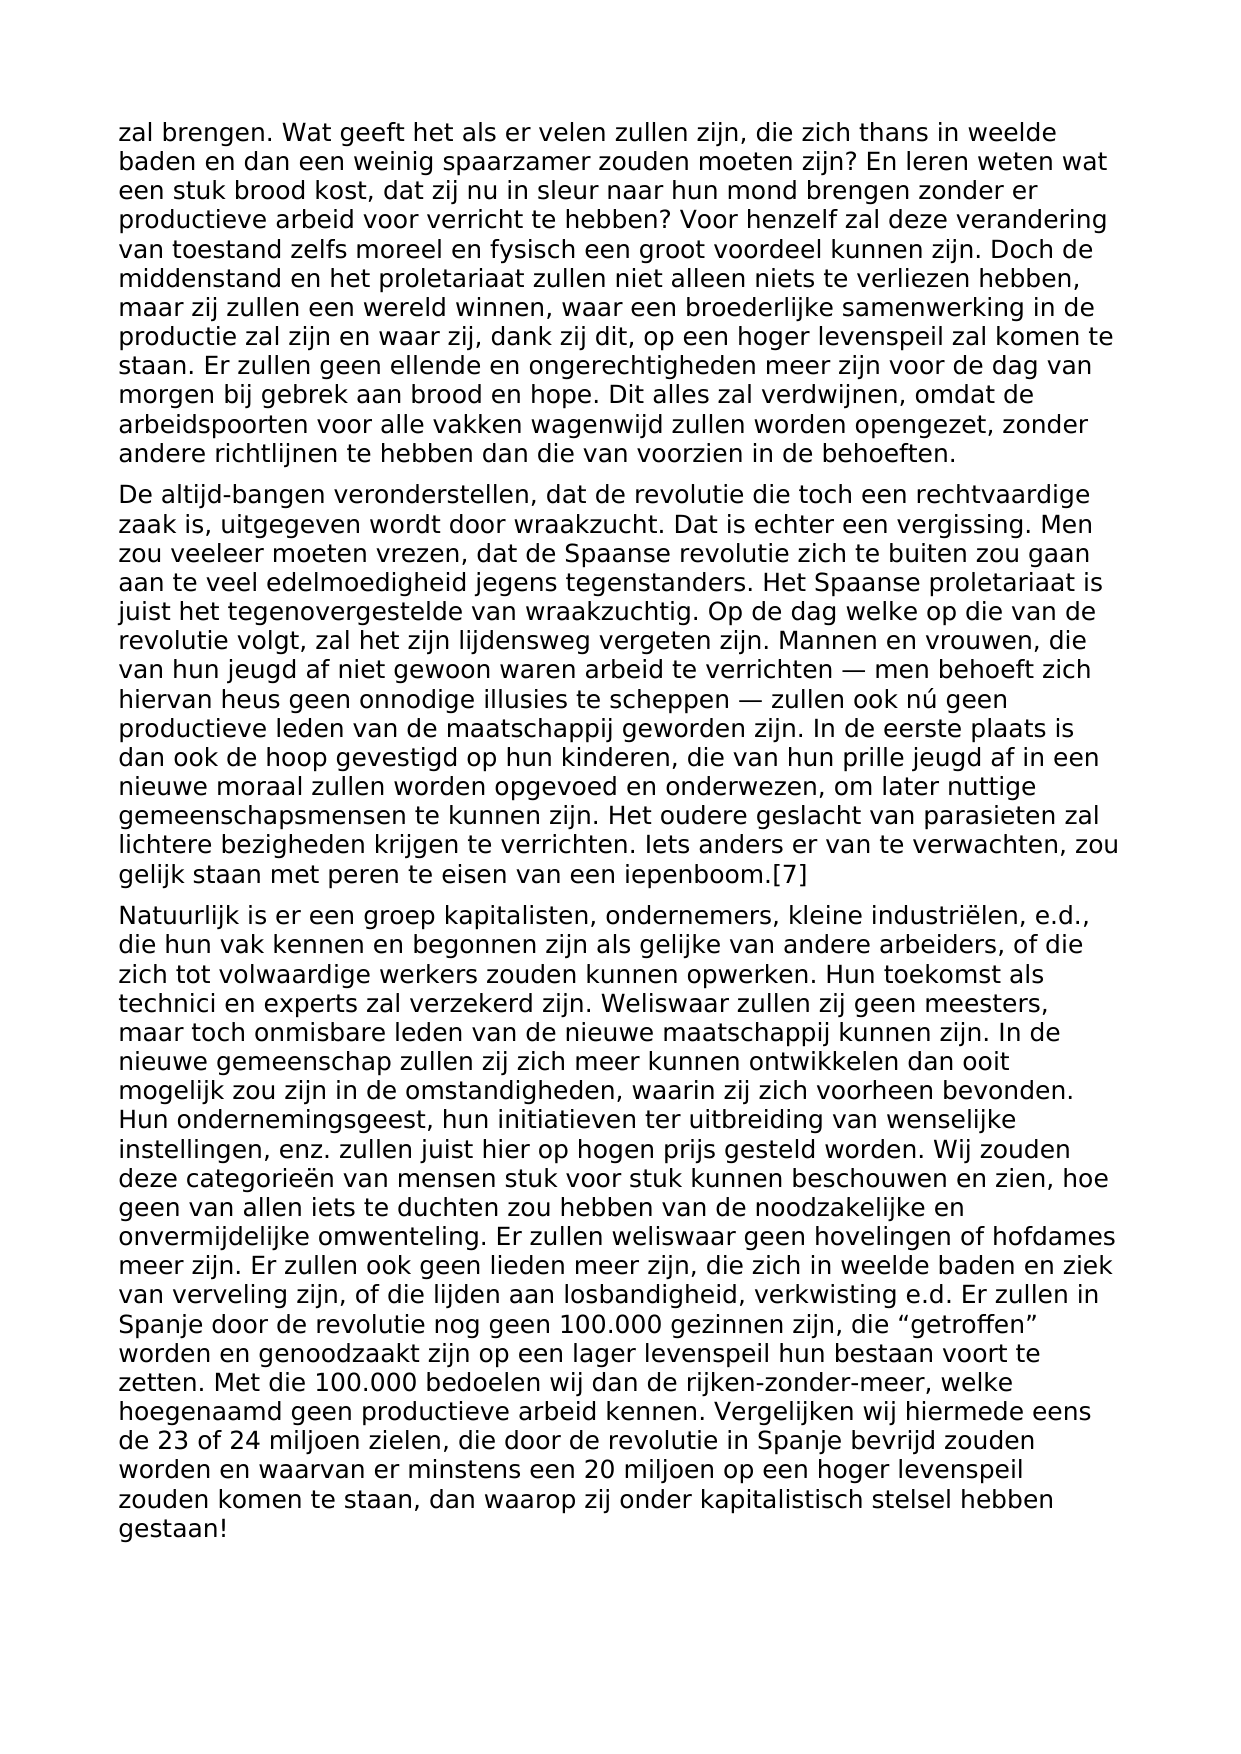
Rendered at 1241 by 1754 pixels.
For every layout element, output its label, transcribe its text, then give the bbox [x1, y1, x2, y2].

text De altijd-bangen veronderstellen, dat de revolutie die toch een rechtvaardige zaak is, uitgegeven wordt door wraakzucht. Dat is echter een vergissing. Men zou veeleer moeten vrezen, dat de Spaanse revolutie zich te buiten zou gaan aan te veel edelmoedigheid jegens tegenstanders. Het Spaanse proletariaat is juist het tegenovergestelde van wraakzuchtig. Op de dag welke op die van de revolutie volgt, zal het zijn lijdensweg vergeten zijn. Mannen en vrouwen, die van hun jeugd af niet gewoon waren arbeid te verrichten — men behoeft zich hiervan heus geen onnodige illusies te scheppen — zullen ook nú geen productieve leden van de maatschappij geworden zijn. In de eerste plaats is dan ook de hoop gevestigd op hun kinderen, die van hun prille jeugd af in een nieuwe moraal zullen worden opgevoed en onderwezen, om later nuttige gemeenschapsmensen te kunnen zijn. Het oudere geslacht van parasieten zal lichtere bezigheden krijgen te verrichten. Iets anders er van te verwachten, zou gelijk staan met peren te eisen van een iepenboom.[7] [118, 481, 1122, 889]
text zal brengen. Wat geeft het als er velen zullen zijn, die zich thans in weelde baden en dan een weinig spaarzamer zouden moeten zijn? En leren weten wat een stuk brood kost, dat zij nu in sleur naar hun mond brengen zonder er productieve arbeid voor verricht te hebben? Voor henzelf zal deze verandering van toestand zelfs moreel en fysisch een groot voordeel kunnen zijn. Doch de middenstand en het proletariaat zullen niet alleen niets te verliezen hebben, maar zij zullen een wereld winnen, waar een broederlijke samenwerking in de productie zal zijn en waar zij, dank zij dit, op een hoger levenspeil zal komen te staan. Er zullen geen ellende en ongerechtigheden meer zijn voor de dag van morgen bij gebrek aan brood en hope. Dit alles zal verdwijnen, omdat de arbeidspoorten voor alle vakken wagenwijd zullen worden opengezet, zonder andere richtlijnen te hebben dan die van voorzien in de behoeften. [118, 118, 1122, 468]
text Natuurlijk is er een groep kapitalisten, ondernemers, kleine industriëlen, e.d., die hun vak kennen en begonnen zijn als gelijke van andere arbeiders, of die zich tot volwaardige werkers zouden kunnen opwerken. Hun toekomst als technici en experts zal verzekerd zijn. Weliswaar zullen zij geen meesters, maar toch onmisbare leden van de nieuwe maatschappij kunnen zijn. In de nieuwe gemeenschap zullen zij zich meer kunnen ontwikkelen dan ooit mogelijk zou zijn in de omstandigheden, waarin zij zich voorheen bevonden. Hun ondernemingsgeest, hun initiatieven ter uitbreiding van wenselijke instellingen, enz. zullen juist hier op hogen prijs gesteld worden. Wij zouden deze categorieën van mensen stuk voor stuk kunnen beschouwen en zien, hoe geen van allen iets te duchten zou hebben van de noodzakelijke en onvermijdelijke omwenteling. Er zullen weliswaar geen hovelingen of hofdames meer zijn. Er zullen ook geen lieden meer zijn, die zich in weelde baden en ziek van verveling zijn, of die lijden aan losbandigheid, verkwisting e.d. Er zullen in Spanje door de revolutie nog geen 100.000 gezinnen zijn, die “getroffen” worden en genoodzaakt zijn op een lager levenspeil hun bestaan voort te zetten. Met die 100.000 bedoelen wij dan de rijken-zonder-meer, welke hoegenaamd geen productieve arbeid kennen. Vergelijken wij hiermede eens de 23 of 24 miljoen zielen, die door de revolutie in Spanje bevrijd zouden worden en waarvan er minstens een 20 miljoen op een hoger levenspeil zouden komen te staan, dan waarop zij onder kapitalistisch stelsel hebben gestaan! [118, 901, 1122, 1543]
